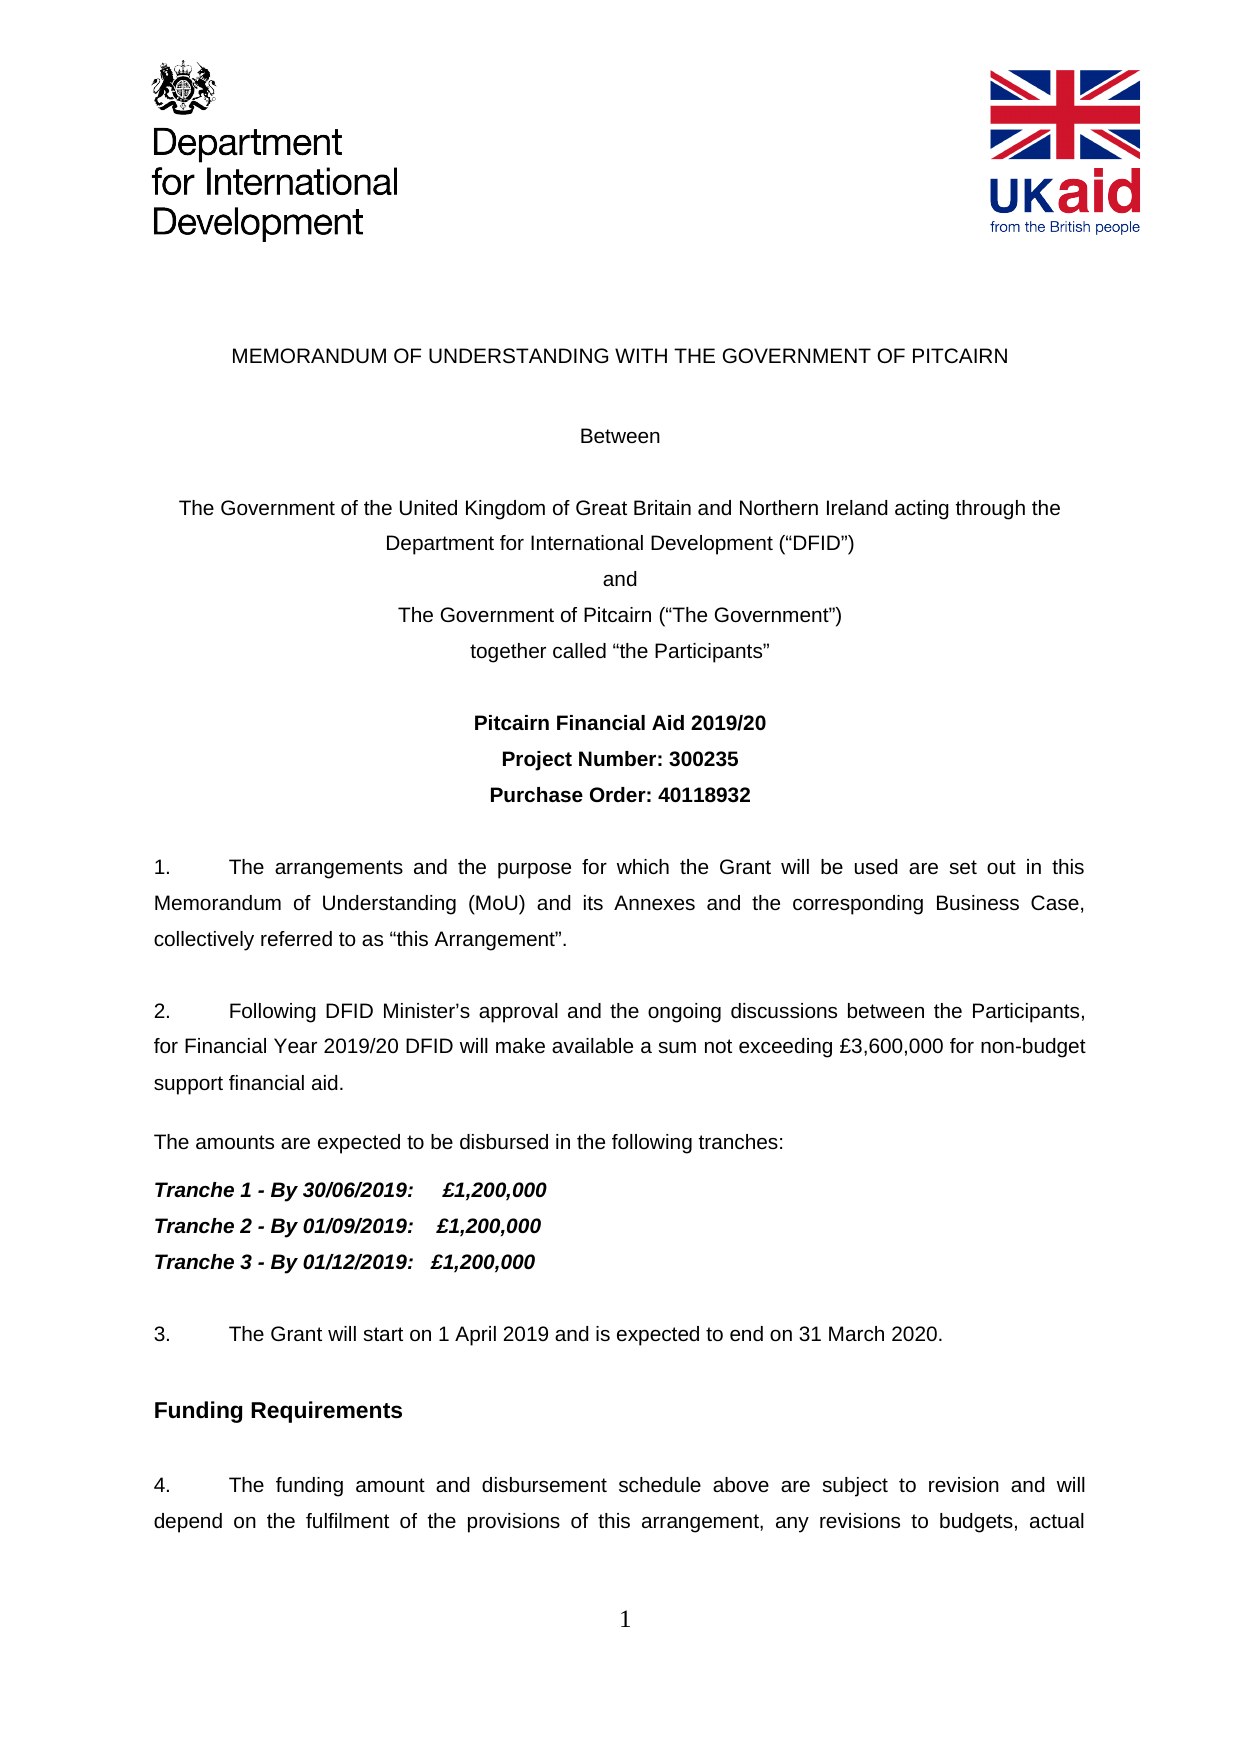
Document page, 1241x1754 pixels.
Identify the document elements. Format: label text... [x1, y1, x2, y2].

text Funding Requirements [153, 1397, 1087, 1424]
text Tranche 3 - By 01/12/2019: £1,200,000 [153, 1250, 1087, 1274]
text Project Number: 300235 [153, 747, 1087, 771]
list The Grant will start on 1 April 2019 and is expected to end on 31 March 2020. [153, 1322, 1087, 1346]
list Following DFID Minister’s approval and the ongoing discussions between the Participants, for Financial Year 2019/20 DFID will make available a sum not exceeding £3,600,000 for non-budget support financial aid. [153, 998, 1087, 1094]
text together called “the Participants” [153, 639, 1087, 663]
text The amounts are expected to be disbursed in the following tranches: [153, 1130, 1087, 1154]
text The Government of the United Kingdom of Great Britain and Northern Ireland acting through the Department for International Development (“DFID”) [153, 495, 1087, 555]
text Purchase Order: 40118932 [153, 783, 1087, 807]
text Between [153, 423, 1087, 447]
text MEMORANDUM OF UNDERSTANDING WITH THE GOVERNMENT OF PITCAIRN [153, 344, 1087, 368]
text Tranche 1 - By 30/06/2019: £1,200,000 [153, 1178, 1087, 1202]
text Pitcairn Financial Aid 2019/20 [153, 711, 1087, 735]
text and [153, 567, 1087, 591]
list The arrangements and the purpose for which the Grant will be used are set out in this Memorandum of Understanding (MoU) and its Annexes and the corresponding Business Case, collectively referred to as “this Arrangement”. [153, 855, 1087, 951]
list The funding amount and disbursement schedule above are subject to revision and will depend on the fulfilment of the provisions of this arrangement, any revisions to budgets, actual [153, 1473, 1087, 1533]
text Tranche 2 - By 01/09/2019: £1,200,000 [153, 1214, 1087, 1238]
text The Government of Pitcairn (“The Government”) [153, 603, 1087, 627]
